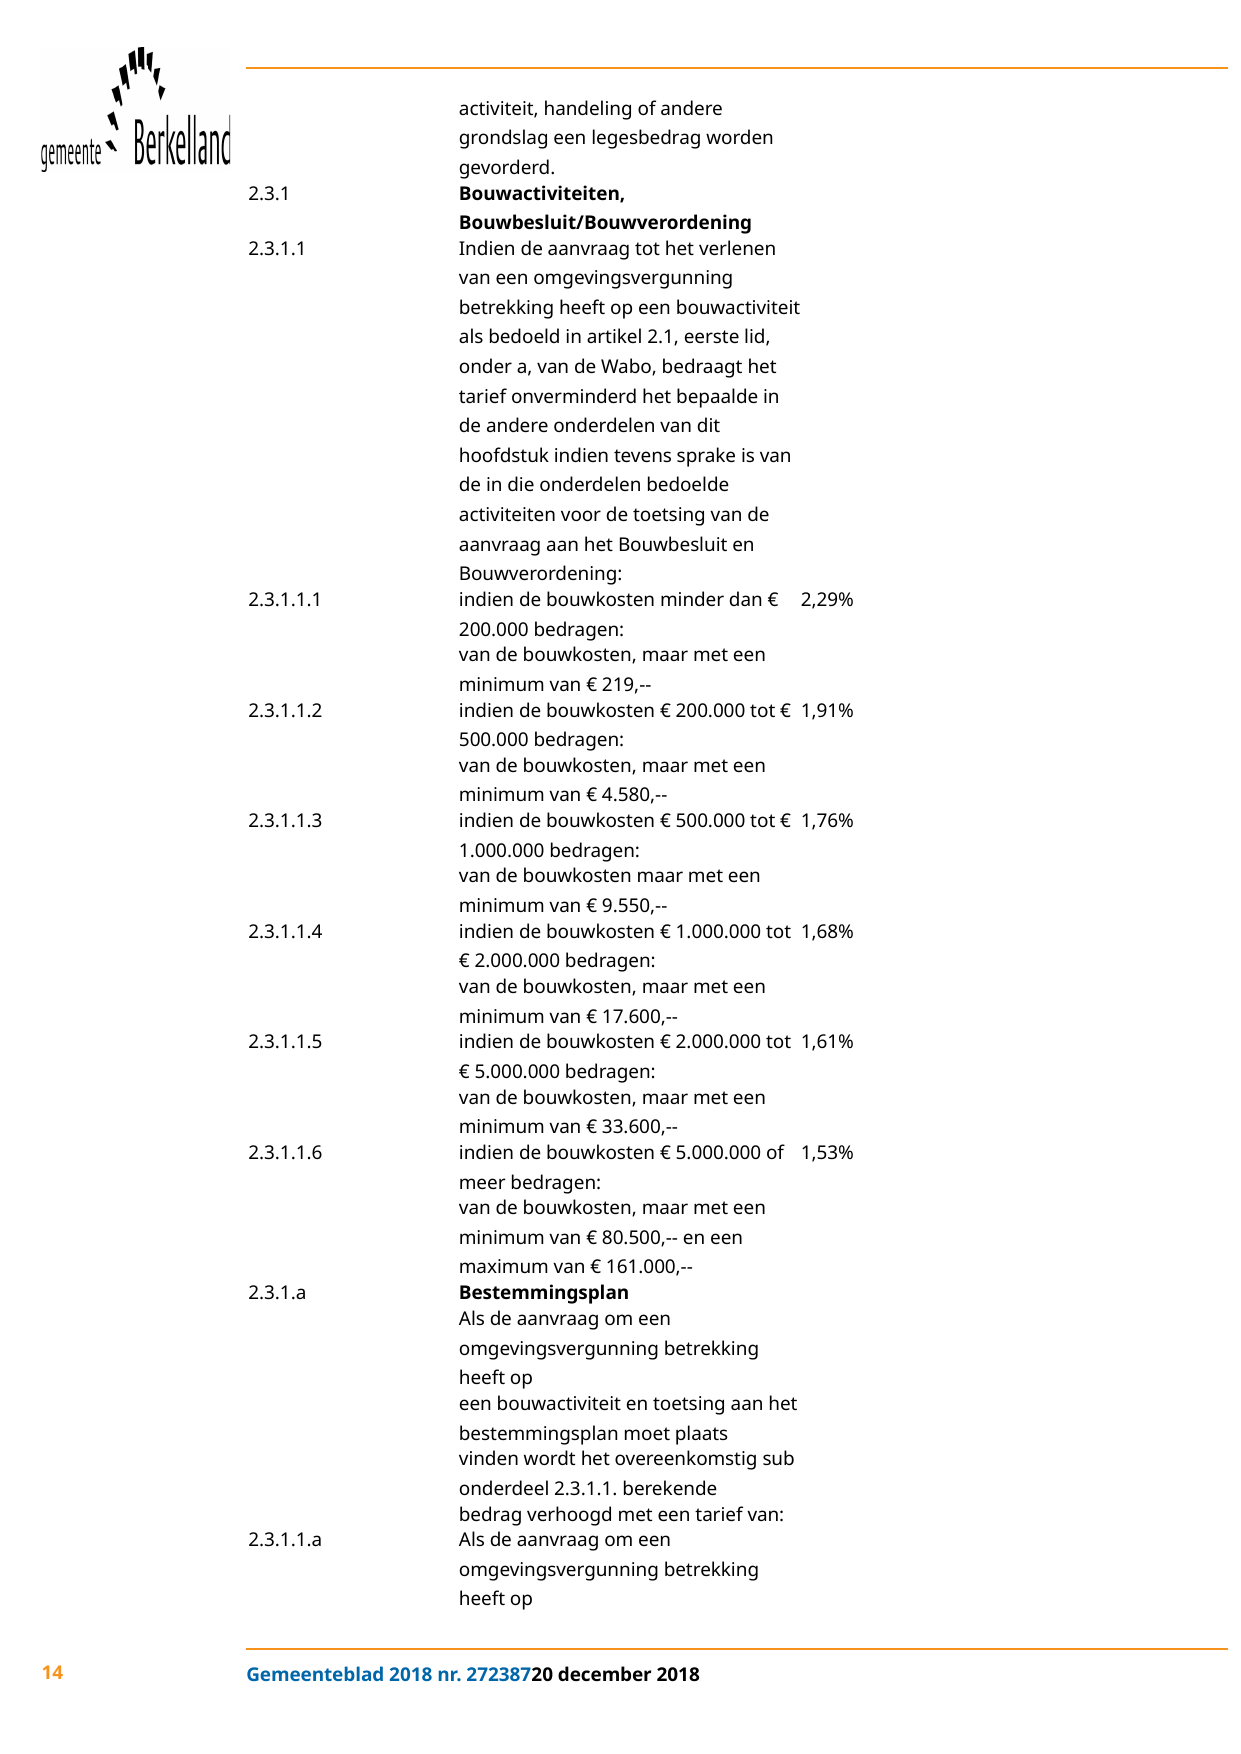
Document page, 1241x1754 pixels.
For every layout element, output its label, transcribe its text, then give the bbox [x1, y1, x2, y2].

table_cell [801, 95, 1152, 180]
table_cell 2.3.1.1 [248, 235, 459, 586]
table_cell [248, 973, 459, 1029]
table_cell [801, 1084, 1152, 1139]
table_cell [248, 1195, 459, 1279]
table_cell [801, 1526, 1152, 1611]
table_cell bedrag verhoogd met een tarief van: [459, 1501, 801, 1526]
table_cell Als de aanvraag om een omgevingsvergunning betrekking heeft op [459, 1526, 801, 1611]
table_cell [248, 1390, 459, 1445]
table_cell 2.3.1.1.5 [248, 1029, 459, 1084]
table_cell 2.3.1.1.2 [248, 697, 459, 752]
table_cell [248, 752, 459, 807]
table_cell Indien de aanvraag tot het verlenen van een omgevingsvergunning betrekking heeft op een bouwactiviteit als bedoeld in artikel 2.1, eerste lid, onder a, van de Wabo, bedraagt het tarief onverminderd het bepaalde in de andere onderdelen van dit hoofdstuk indien tevens sprake is van de in die onderdelen bedoelde activiteiten voor de toetsing van de aanvraag aan het Bouwbesluit en Bouwverordening: [459, 235, 801, 586]
table_cell [801, 1501, 1152, 1526]
table_cell indien de bouwkosten € 500.000 tot € 1.000.000 bedragen: [459, 808, 801, 863]
table_cell [801, 1445, 1152, 1501]
table_cell 2.3.1.1.4 [248, 918, 459, 973]
table_cell [801, 641, 1152, 697]
table_cell 1,68% [801, 918, 1152, 973]
table_cell [248, 1501, 459, 1526]
table_cell 2.3.1.1.a [248, 1526, 459, 1611]
table_cell indien de bouwkosten € 2.000.000 tot € 5.000.000 bedragen: [459, 1029, 801, 1084]
table_cell [801, 1195, 1152, 1279]
table_cell indien de bouwkosten € 1.000.000 tot € 2.000.000 bedragen: [459, 918, 801, 973]
table_cell [248, 641, 459, 697]
table_cell [248, 1445, 459, 1501]
table_cell van de bouwkosten, maar met een minimum van € 33.600,-- [459, 1084, 801, 1139]
table_cell [801, 863, 1152, 918]
table_cell [801, 1280, 1152, 1305]
table_cell 2.3.1.a [248, 1280, 459, 1305]
table_cell [801, 973, 1152, 1029]
table_cell [801, 752, 1152, 807]
table_cell van de bouwkosten maar met een minimum van € 9.550,-- [459, 863, 801, 918]
table_cell 2.3.1.1.6 [248, 1139, 459, 1194]
table_cell een bouwactiviteit en toetsing aan het bestemmingsplan moet plaats [459, 1390, 801, 1445]
table_cell activiteit, handeling of andere grondslag een legesbedrag worden gevorderd. [459, 95, 801, 180]
table_cell Bestemmingsplan [459, 1280, 801, 1305]
table_cell [248, 1084, 459, 1139]
table_cell vinden wordt het overeenkomstig sub onderdeel 2.3.1.1. berekende [459, 1445, 801, 1501]
table_cell van de bouwkosten, maar met een minimum van € 4.580,-- [459, 752, 801, 807]
table_cell [248, 95, 459, 180]
table_cell [801, 235, 1152, 586]
table_cell 2.3.1.1.3 [248, 808, 459, 863]
table_cell 2,29% [801, 586, 1152, 641]
table_cell 2.3.1.1.1 [248, 586, 459, 641]
table_cell 1,53% [801, 1139, 1152, 1194]
table_cell van de bouwkosten, maar met een minimum van € 80.500,-- en een maximum van € 161.000,-- [459, 1195, 801, 1279]
table_cell 1,91% [801, 697, 1152, 752]
table_cell indien de bouwkosten € 200.000 tot € 500.000 bedragen: [459, 697, 801, 752]
table_cell [801, 1305, 1152, 1390]
table_cell [801, 1390, 1152, 1445]
table_cell 2.3.1 [248, 180, 459, 235]
table_cell indien de bouwkosten € 5.000.000 of meer bedragen: [459, 1139, 801, 1194]
table_cell Bouwactiviteiten, Bouwbesluit/Bouwverordening [459, 180, 801, 235]
table_cell 1,61% [801, 1029, 1152, 1084]
table_cell [248, 863, 459, 918]
table_cell [801, 180, 1152, 235]
table_cell Als de aanvraag om een omgevingsvergunning betrekking heeft op [459, 1305, 801, 1390]
table_cell van de bouwkosten, maar met een minimum van € 219,-- [459, 641, 801, 697]
picture [41, 47, 231, 172]
table_cell indien de bouwkosten minder dan € 200.000 bedragen: [459, 586, 801, 641]
table_cell [248, 1305, 459, 1390]
table_cell 1,76% [801, 808, 1152, 863]
table_cell van de bouwkosten, maar met een minimum van € 17.600,-- [459, 973, 801, 1029]
